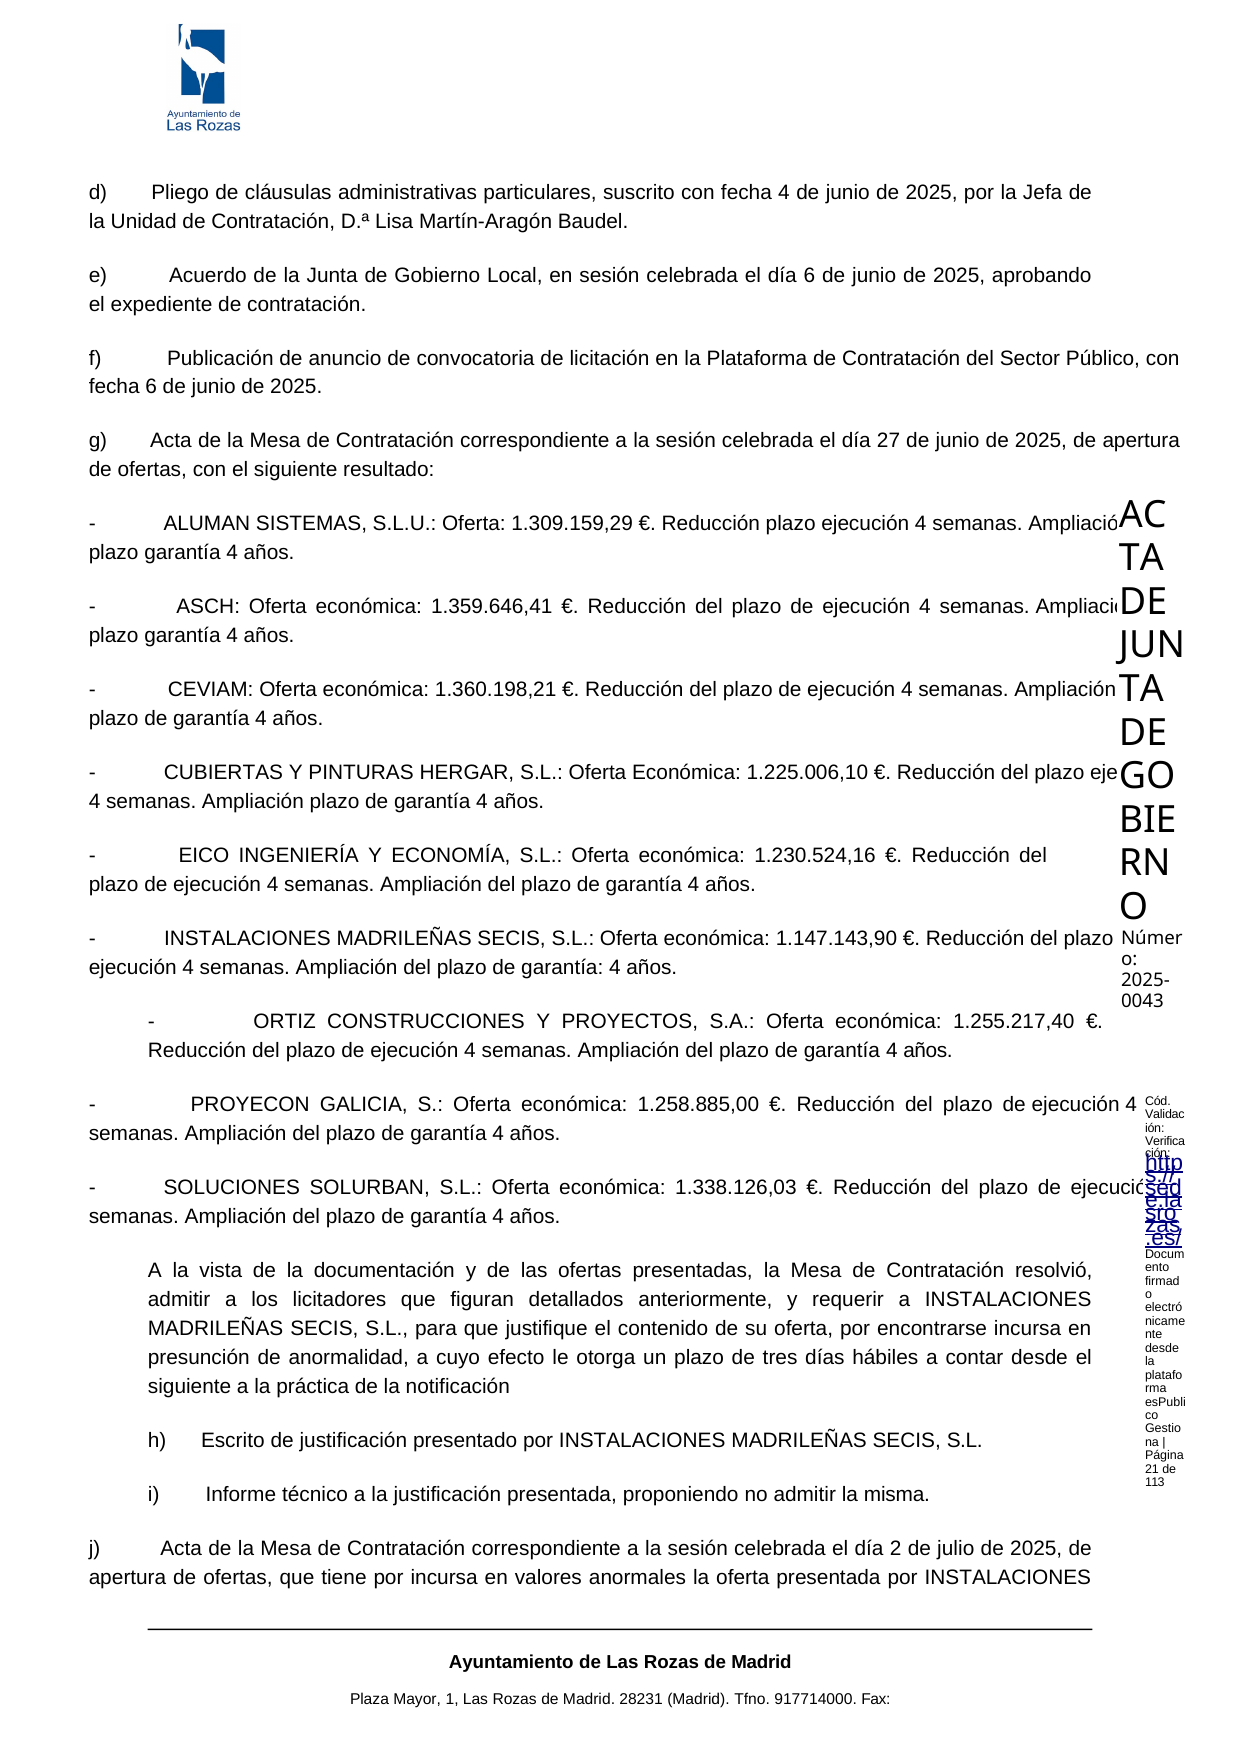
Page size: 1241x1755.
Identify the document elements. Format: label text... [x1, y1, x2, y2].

list Número: 2025-0043 Fecha: 29/10/2025 [1121, 928, 1185, 1013]
list INSTALACIONES MADRILEÑAS SECIS, S.L.: Oferta económica: 1.147.143,90 €. Reducción del plazo de ejecución 4 semanas. Ampliación del plazo de garantía: 4 años. [88, 926, 1117, 978]
list Acta de la Mesa de Contratación correspondiente a la sesión celebrada el día 2 de julio de 2025, de apertura de ofertas, que tiene por incursa en valores anormales la oferta presentada por INSTALACIONES [88, 1536, 1093, 1589]
list CEVIAM: Oferta económica: 1.360.198,21 €. Reducción del plazo de ejecución 4 semanas. Ampliación del plazo de garantía 4 años. [88, 677, 1117, 730]
list ASCH: Oferta económica: 1.359.646,41 €. Reducción del plazo de ejecución 4 semanas. Ampliación plazo garantía 4 años. [88, 594, 1117, 647]
list Acuerdo de la Junta de Gobierno Local, en sesión celebrada el día 6 de junio de 2025, aprobando el expediente de contratación. [88, 262, 1093, 315]
list CUBIERTAS Y PINTURAS HERGAR, S.L.: Oferta Económica: 1.225.006,10 €. Reducción del plazo ejecución 4 semanas. Ampliación plazo de garantía 4 años. [88, 760, 1117, 813]
list EICO INGENIERÍA Y ECONOMÍA, S.L.: Oferta económica: 1.230.524,16 €. Reducción del plazo de ejecución 4 semanas. Ampliación del plazo de garantía 4 años. [88, 843, 1093, 896]
list ALUMAN SISTEMAS, S.L.U.: Oferta: 1.309.159,29 €. Reducción plazo ejecución 4 semanas. Ampliación plazo garantía 4 años. [88, 511, 1117, 564]
list Verificación: https://sede.lasrozas.es/ [1145, 1135, 1186, 1247]
list ACTA DE JUNTA DE GOBIERNO [1119, 492, 1185, 928]
list Escrito de justificación presentado por INSTALACIONES MADRILEÑAS SECIS, S.L. [148, 1427, 1143, 1451]
text A la vista de la documentación y de las ofertas presentadas, la Mesa de Contratación resolvió, admitir a los licitadores que figuran detallados anteriormente, y requerir a INSTALACIONES MADRILEÑAS SECIS, S.L., para que justifique el contenido de su oferta, por encontrarse incursa en presunción de anormalidad, a cuyo efecto le otorga un plazo de tres días hábiles a contar desde el siguiente a la práctica de la notificación [148, 1258, 1093, 1398]
list Acta de la Mesa de Contratación correspondiente a la sesión celebrada el día 27 de junio de 2025, de apertura de ofertas, con el siguiente resultado: [88, 428, 1182, 481]
list ORTIZ CONSTRUCCIONES Y PROYECTOS, S.A.: Oferta económica: 1.255.217,40 €. [148, 1008, 1182, 1032]
list Pliego de cláusulas administrativas particulares, suscrito con fecha 4 de junio de 2025, por la Jefa de la Unidad de Contratación, D.ª Lisa Martín-Aragón Baudel. [88, 179, 1093, 232]
list PROYECON GALICIA, S.: Oferta económica: 1.258.885,00 €. Reducción del plazo de ejecución 4 semanas. Ampliación del plazo de garantía 4 años. [88, 1092, 1186, 1636]
list Documento firmado electrónicamente desde la plataforma esPublico Gestiona | Página 21 de 113 [1145, 1247, 1186, 1489]
list Cód. Validación: [1145, 1094, 1186, 1135]
text Reducción del plazo de ejecución 4 semanas. Ampliación del plazo de garantía 4 años. [148, 1038, 1182, 1062]
list SOLUCIONES SOLURBAN, S.L.: Oferta económica: 1.338.126,03 €. Reducción del plazo de ejecución 4 semanas. Ampliación del plazo de garantía 4 años. [88, 1175, 1143, 1228]
list Informe técnico a la justificación presentada, proponiendo no admitir la misma. [148, 1482, 1143, 1506]
list Publicación de anuncio de convocatoria de licitación en la Plataforma de Contratación del Sector Público, con fecha 6 de junio de 2025. [88, 345, 1182, 398]
